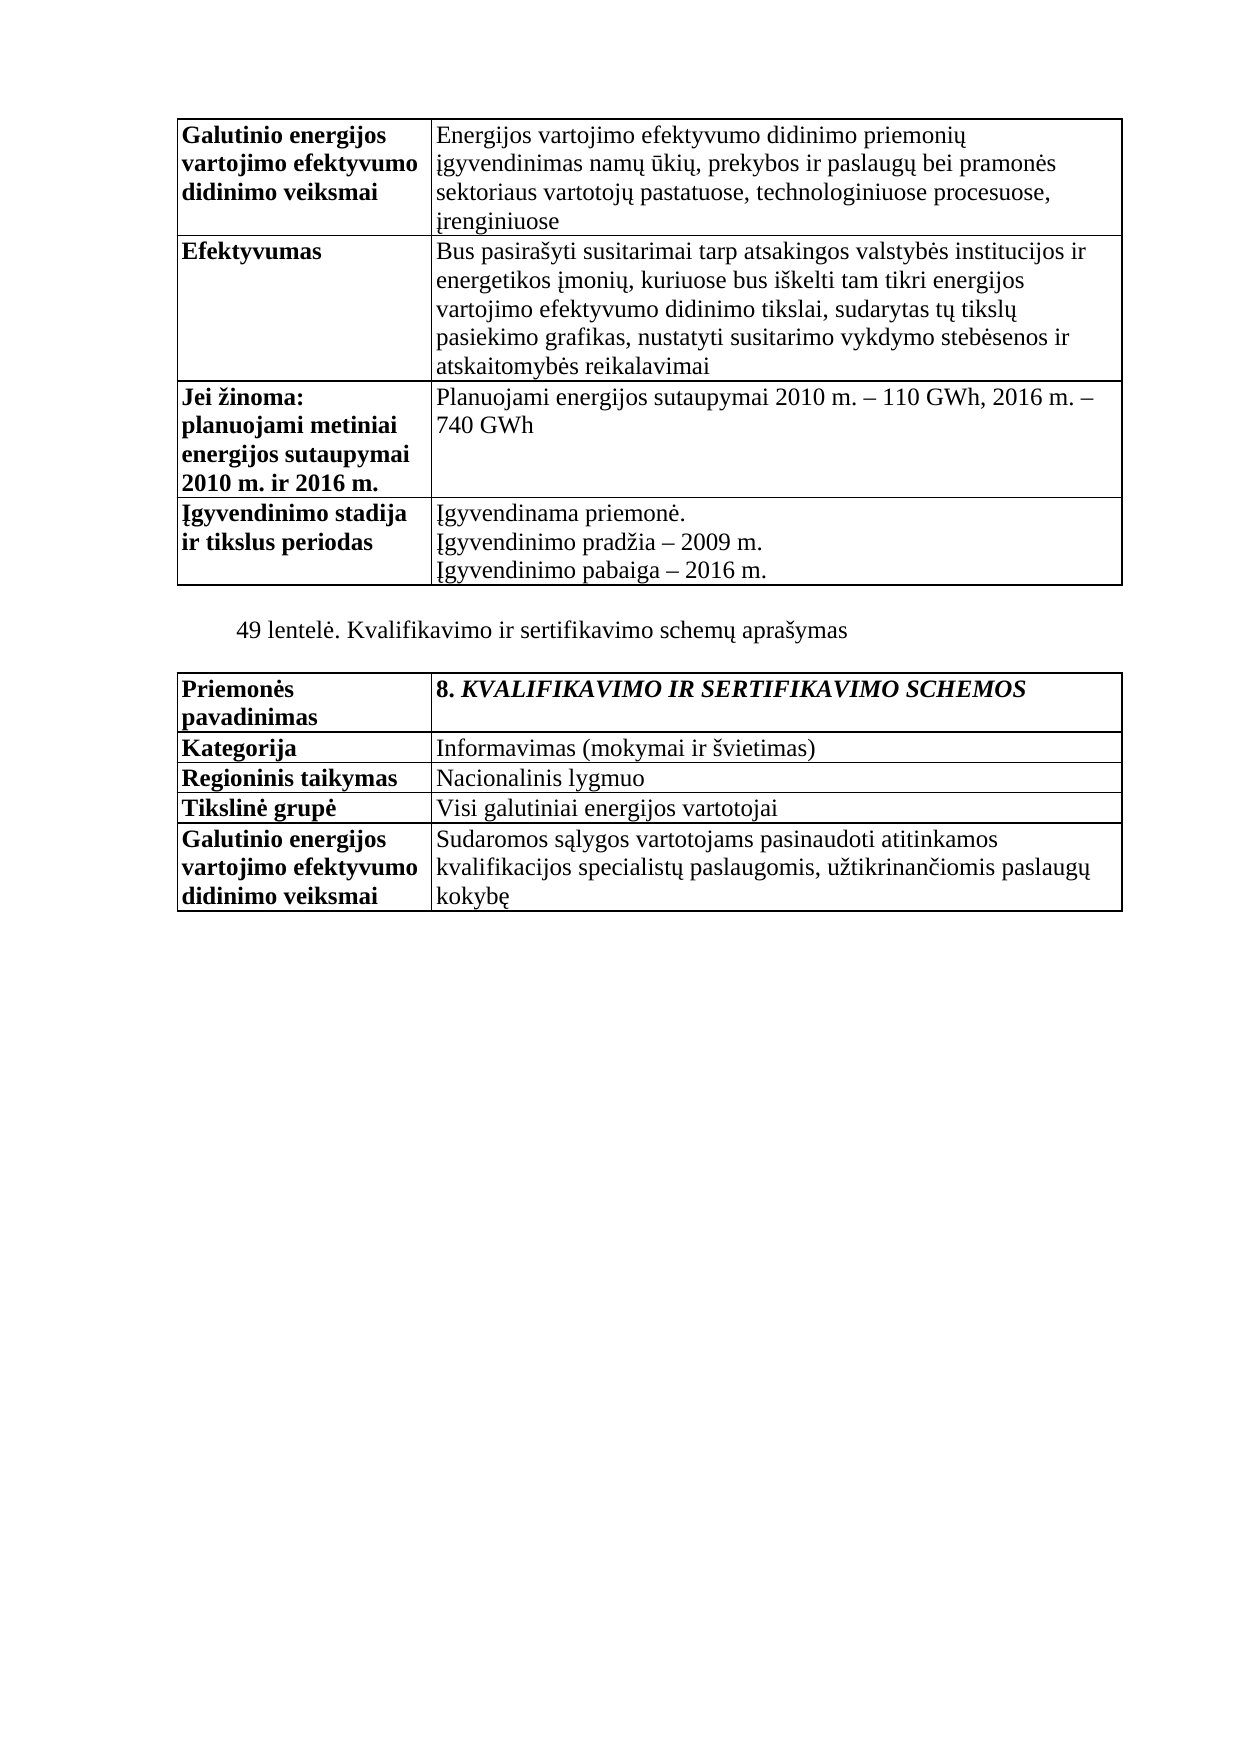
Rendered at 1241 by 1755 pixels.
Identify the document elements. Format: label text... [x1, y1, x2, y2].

table_cell Planuojami energijos sutaupymai 2010 m. – 110 GWh, 2016 m. – 740 GWh [432, 382, 1121, 497]
table_cell Energijos vartojimo efektyvumo didinimo priemonių įgyvendinimas namų ūkių, prekybos ir paslaugų bei pramonės sektoriaus vartotojų pastatuose, technologiniuose procesuose, įrenginiuose [432, 120, 1121, 235]
table_cell Tikslinė grupė [178, 793, 431, 822]
table_cell Įgyvendinama priemonė. Įgyvendinimo pradžia – 2009 m. Įgyvendinimo pabaiga – 2016 m. [432, 498, 1121, 584]
table_cell Visi galutiniai energijos vartotojai [432, 793, 1121, 822]
table_cell Įgyvendinimo stadija ir tikslus periodas [178, 498, 431, 584]
table_cell Bus pasirašyti susitarimai tarp atsakingos valstybės institucijos ir energetikos įmonių, kuriuose bus iškelti tam tikri energijos vartojimo efektyvumo didinimo tikslai, sudarytas tų tikslų pasiekimo grafikas, nustatyti susitarimo vykdymo stebėsenos ir atskaitomybės reikalavimai [432, 236, 1121, 380]
table_cell Kategorija [178, 733, 431, 762]
table_cell Informavimas (mokymai ir švietimas) [432, 733, 1121, 762]
table_cell Galutinio energijos vartojimo efektyvumo didinimo veiksmai [178, 120, 431, 235]
table_cell Sudaromos sąlygos vartotojams pasinaudoti atitinkamos kvalifikacijos specialistų paslaugomis, užtikrinančiomis paslaugų kokybę [432, 824, 1121, 910]
table_cell Jei žinoma: planuojami metiniai energijos sutaupymai 2010 m. ir 2016 m. [178, 382, 431, 497]
table_cell Nacionalinis lygmuo [432, 763, 1121, 792]
text 49 lentelė. Kvalifikavimo ir sertifikavimo schemų aprašymas [177, 615, 1122, 643]
table_cell Regioninis taikymas [178, 763, 431, 792]
table_cell Galutinio energijos vartojimo efektyvumo didinimo veiksmai [178, 824, 431, 910]
table_header Priemonės pavadinimas [178, 674, 431, 731]
table_cell Efektyvumas [178, 236, 431, 380]
table_header 8. KVALIFIKAVIMO IR SERTIFIKAVIMO SCHEMOS [432, 674, 1121, 731]
